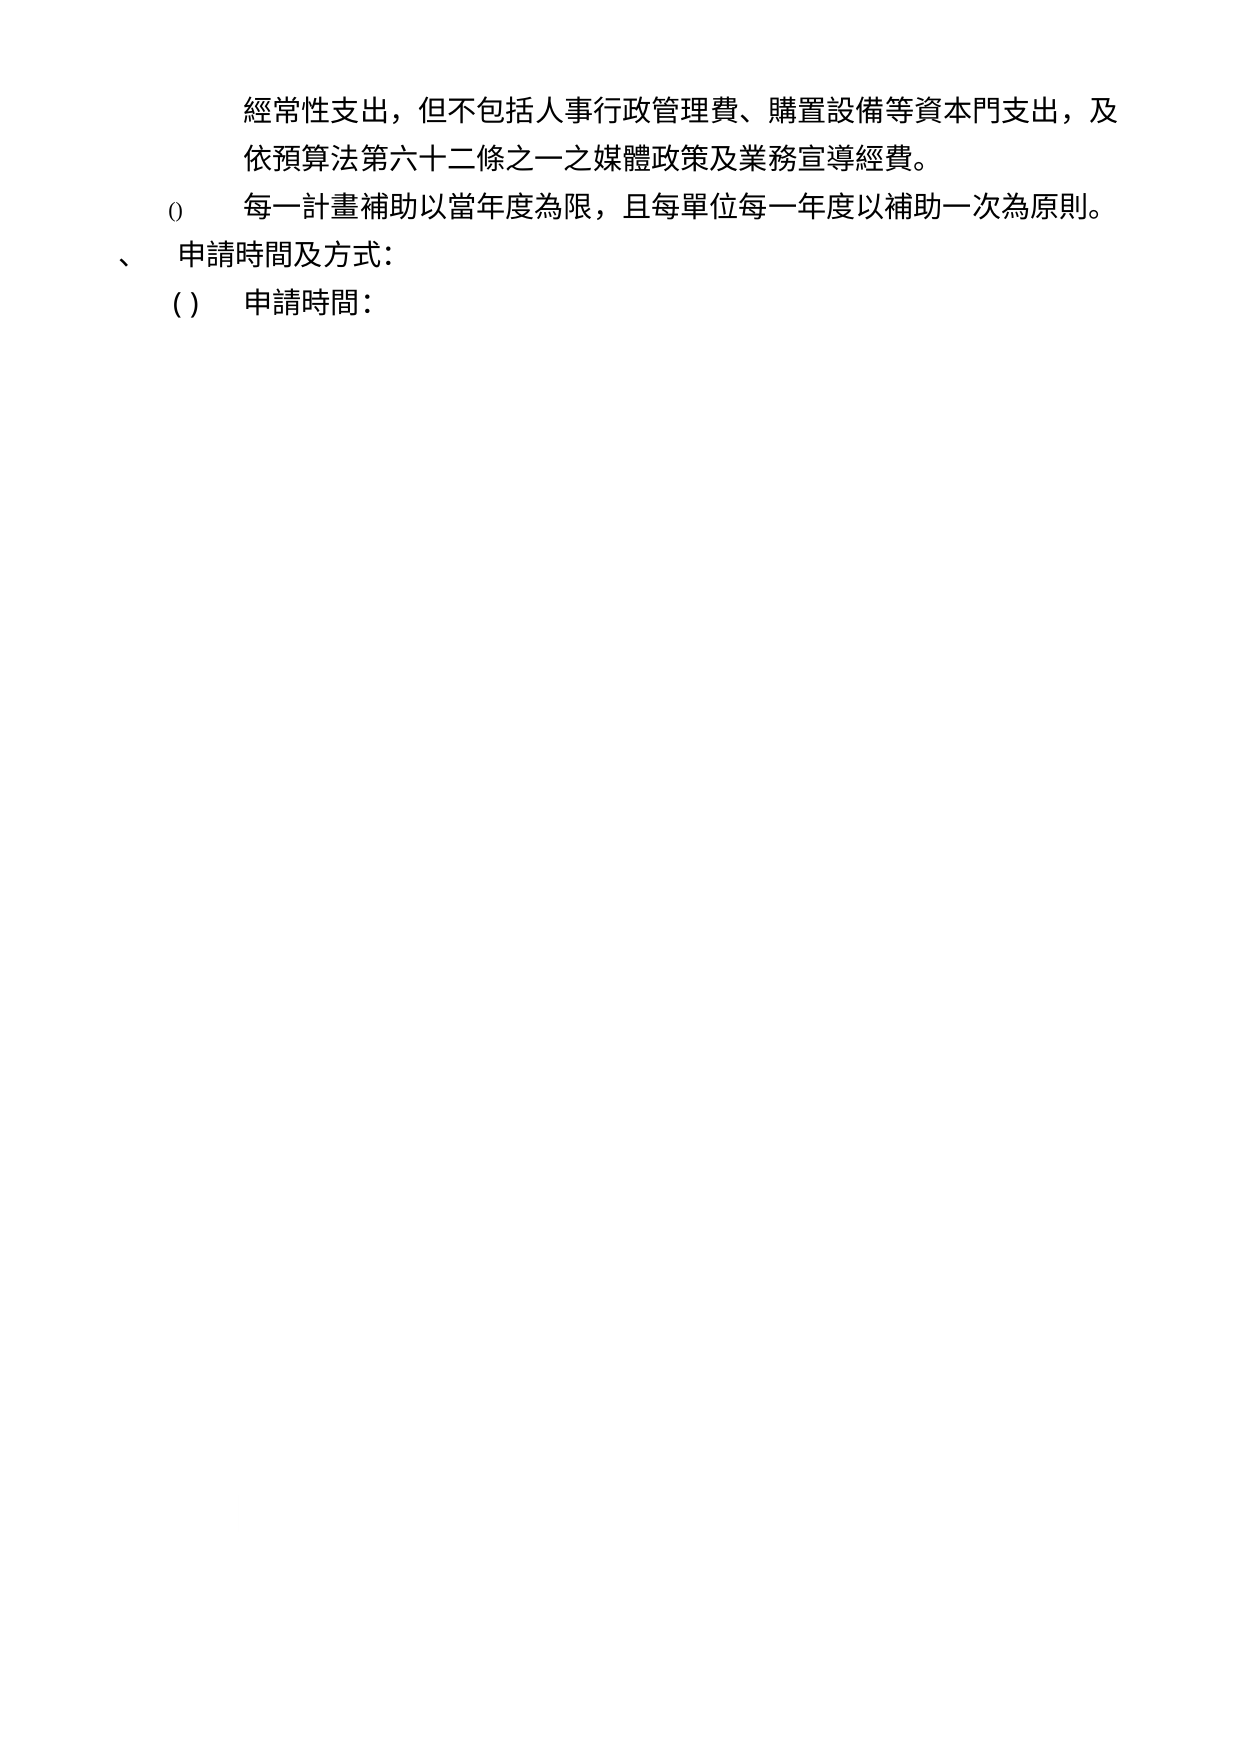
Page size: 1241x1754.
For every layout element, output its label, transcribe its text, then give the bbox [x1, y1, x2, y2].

text 依預算法第六十二條之一之媒體政策及業務宣導經費。 [243, 140, 1122, 177]
list 申請時間及方式： [118, 236, 1122, 273]
list 申請時間： [168, 284, 1122, 320]
list 每一計畫補助以當年度為限，且每單位每一年度以補助一次為原則。 [168, 188, 1122, 224]
list 經常性支出，但不包括人事行政管理費、購置設備等資本門支出，及 [168, 83, 1122, 131]
